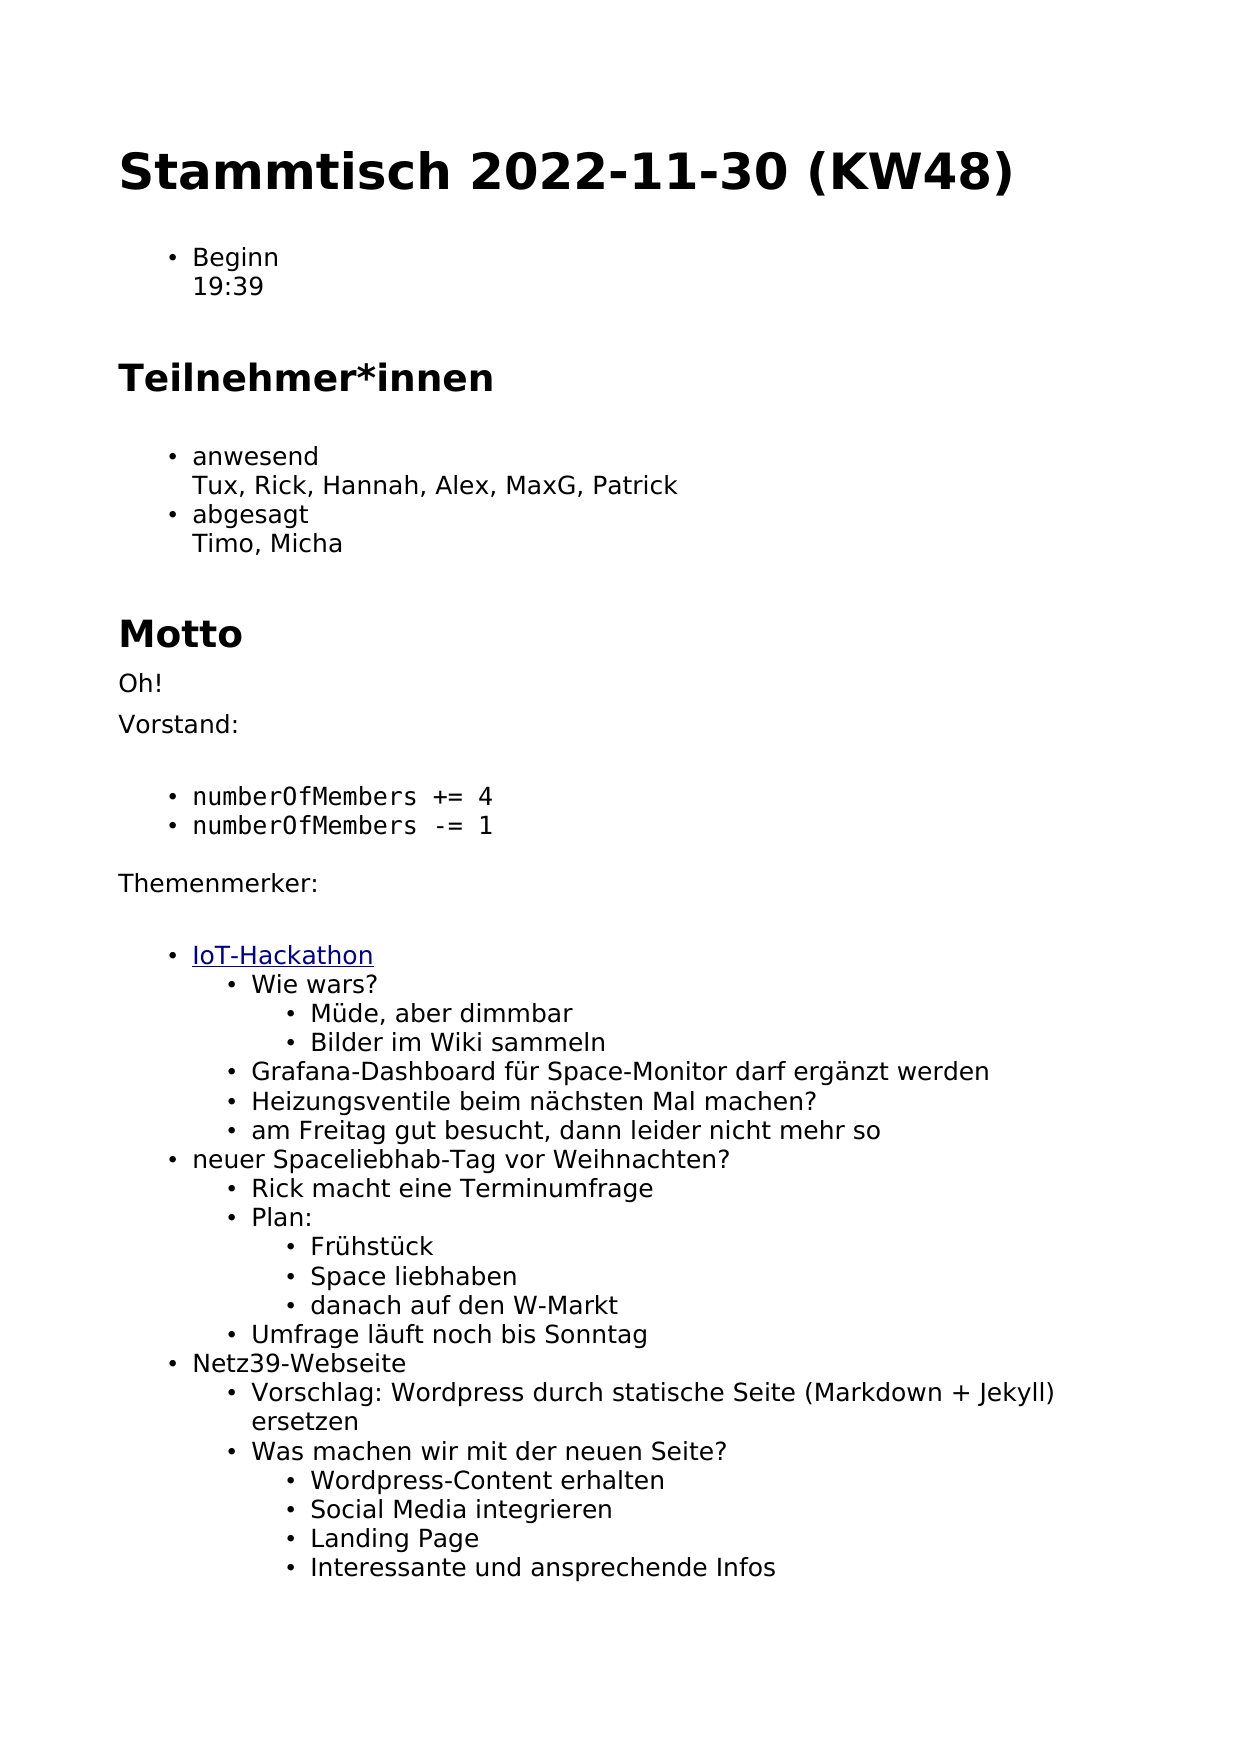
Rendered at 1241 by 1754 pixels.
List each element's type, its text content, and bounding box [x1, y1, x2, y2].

list Rick macht eine Terminumfrage [236, 1174, 1122, 1203]
subtitle Teilnehmer*innen [118, 356, 1122, 400]
list Grafana-Dashboard für Space-Monitor darf ergänzt werden [236, 1057, 1122, 1087]
list Plan: [236, 1203, 1122, 1232]
list Social Media integrieren [295, 1495, 1122, 1524]
list numberOfMembers -= 1 [177, 811, 1122, 840]
list Heizungsventile beim nächsten Mal machen? [236, 1087, 1122, 1116]
list Bilder im Wiki sammeln [295, 1028, 1122, 1057]
list Frühstück [295, 1232, 1122, 1262]
list IoT-Hackathon [177, 941, 1122, 970]
list Interessante und ansprechende Infos [295, 1553, 1122, 1582]
list Timo, Micha [177, 529, 1122, 558]
list Was machen wir mit der neuen Seite? [236, 1437, 1122, 1466]
list am Freitag gut besucht, dann leider nicht mehr so [236, 1116, 1122, 1145]
list Umfrage läuft noch bis Sonntag [236, 1320, 1122, 1349]
subtitle Stammtisch 2022-11-30 (KW48) [118, 143, 1122, 201]
list Müde, aber dimmbar [295, 999, 1122, 1028]
list Beginn [177, 243, 1122, 272]
list Vorschlag: Wordpress durch statische Seite (Markdown + Jekyll) ersetzen [236, 1378, 1122, 1437]
list abgesagt [177, 500, 1122, 529]
list Tux, Rick, Hannah, Alex, MaxG, Patrick [177, 471, 1122, 500]
list anwesend [177, 442, 1122, 471]
list neuer Spaceliebhab-Tag vor Weihnachten? [177, 1145, 1122, 1174]
text Oh! [118, 669, 1122, 698]
list numberOfMembers += 4 [177, 782, 1122, 811]
list Netz39-Webseite [177, 1349, 1122, 1378]
list Landing Page [295, 1524, 1122, 1553]
text Themenmerker: [118, 870, 1122, 899]
list Space liebhaben [295, 1262, 1122, 1291]
text Vorstand: [118, 711, 1122, 740]
list Wordpress-Content erhalten [295, 1466, 1122, 1495]
list 19:39 [177, 272, 1122, 302]
subtitle Motto [118, 613, 1122, 657]
list danach auf den W-Markt [295, 1291, 1122, 1320]
list Wie wars? [236, 970, 1122, 999]
